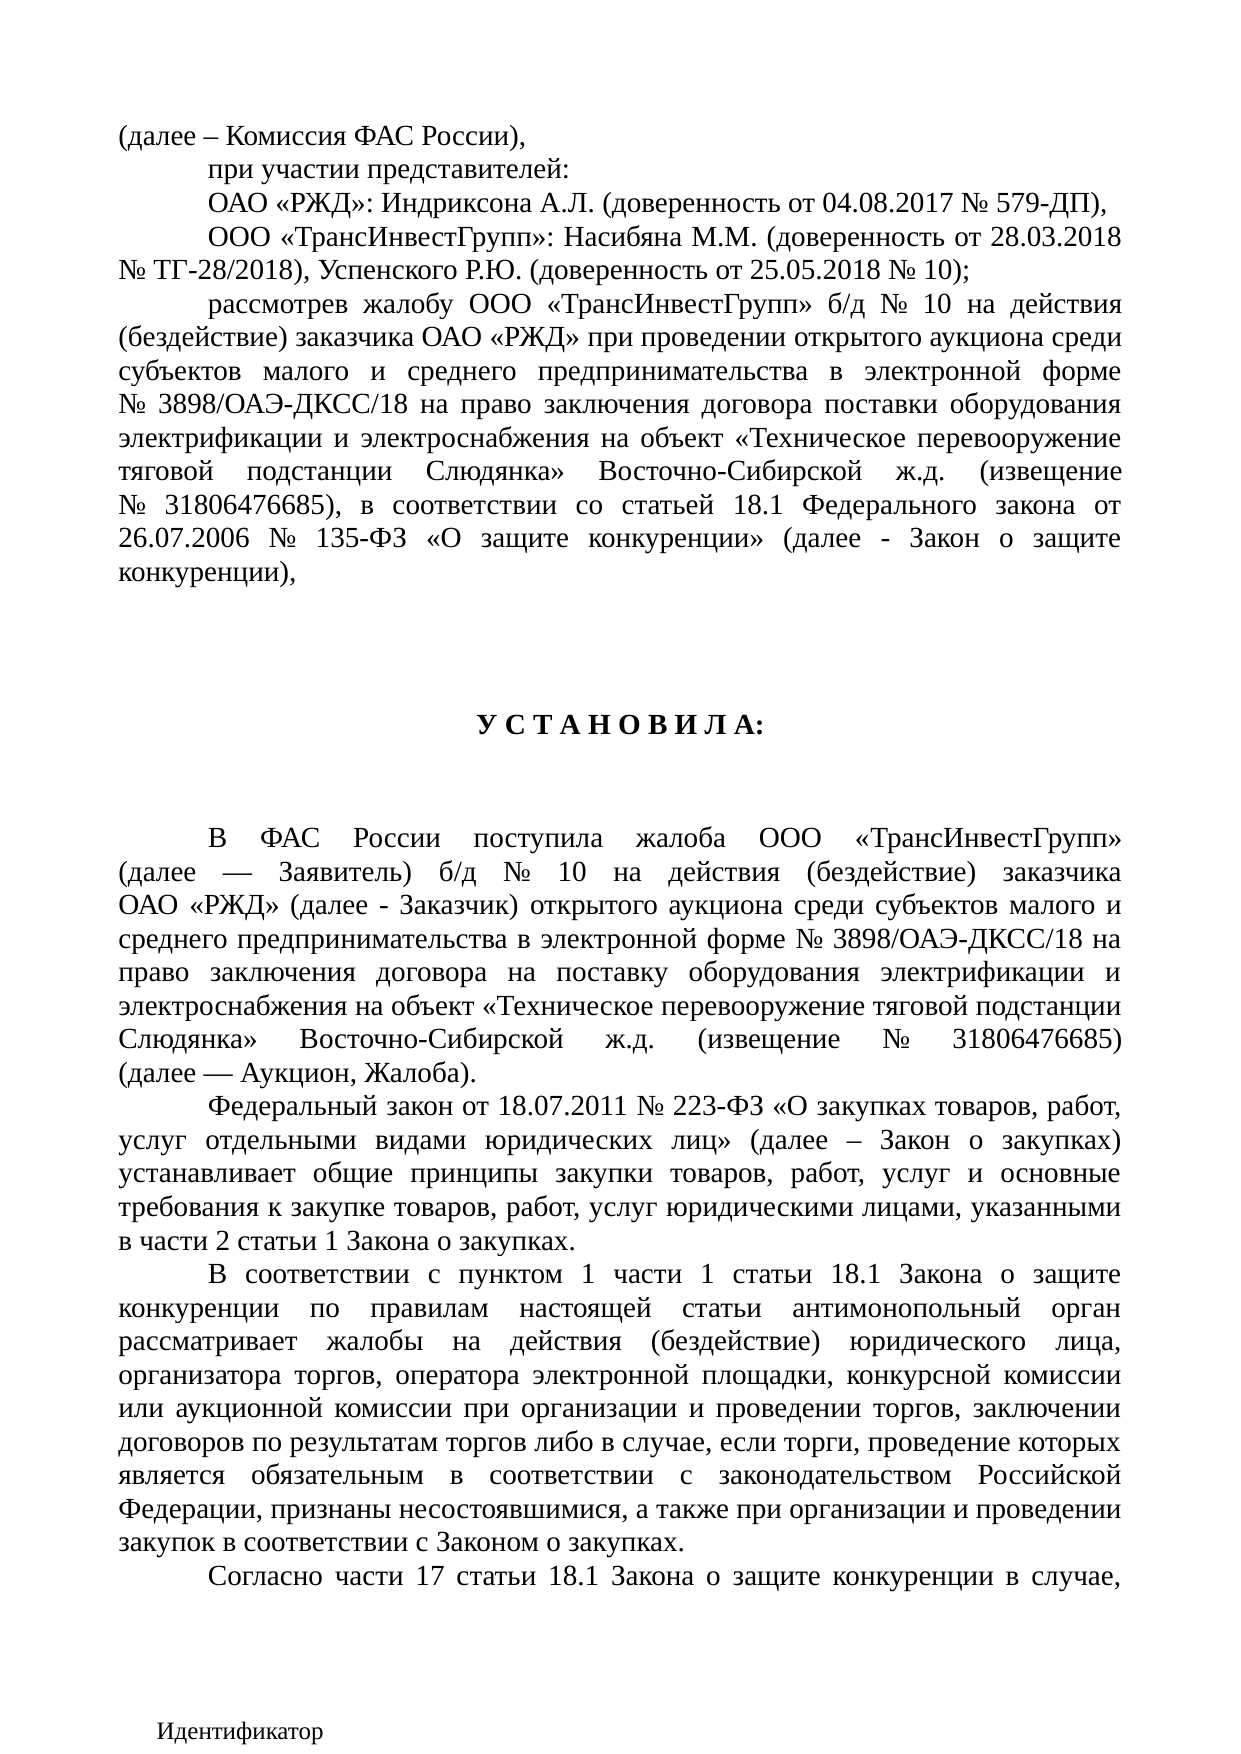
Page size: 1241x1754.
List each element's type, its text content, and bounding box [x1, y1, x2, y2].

text ОАО «РЖД»: Индриксона А.Л. (доверенность от 04.08.2017 № 579-ДП), [118, 185, 1122, 219]
text при участии представителей: [118, 152, 1122, 185]
text (далее – Комиссия ФАС России), [118, 118, 1122, 152]
text Федеральный закон от 18.07.2011 № 223-ФЗ «О закупках товаров, работ, услуг отдельными видами юридических лиц» (далее – Закон о закупках) устанавливает общие принципы закупки товаров, работ, услуг и основные требования к закупке товаров, работ, услуг юридическими лицами, указанными в части 2 статьи 1 Закона о закупках. [118, 1088, 1122, 1256]
text Согласно части 17 статьи 18.1 Закона о защите конкуренции в случае, [118, 1558, 1122, 1592]
text В ФАС России поступила жалоба ООО «ТрансИнвестГрупп» (далее — Заявитель) б/д № 10 на действия (бездействие) заказчика ОАО «РЖД» (далее - Заказчик) открытого аукциона среди субъектов малого и среднего предпринимательства в электронной форме № 3898/ОАЭ-ДКСС/18 на право заключения договора на поставку оборудования электрификации и электроснабжения на объект «Техническое перевооружение тяговой подстанции Слюдянка» Восточно-Сибирской ж.д. (извещение № 31806476685) (далее — Аукцион, Жалоба). [118, 820, 1122, 1088]
text У С Т А Н О В И Л А: [118, 707, 1122, 741]
text ООО «ТрансИнвестГрупп»: Насибяна М.М. (доверенность от 28.03.2018 № ТГ-28/2018), Успенского Р.Ю. (доверенность от 25.05.2018 № 10); [118, 219, 1122, 286]
text рассмотрев жалобу ООО «ТрансИнвестГрупп» б/д № 10 на действия (бездействие) заказчика ОАО «РЖД» при проведении открытого аукциона среди субъектов малого и среднего предпринимательства в электронной форме № 3898/ОАЭ-ДКСС/18 на право заключения договора поставки оборудования электрификации и электроснабжения на объект «Техническое перевооружение тяговой подстанции Слюдянка» Восточно-Сибирской ж.д. (извещение № 31806476685), в соответствии со статьей 18.1 Федерального закона от 26.07.2006 № 135-ФЗ «О защите конкуренции» (далее - Закон о защите конкуренции), [118, 286, 1122, 588]
text В соответствии с пунктом 1 части 1 статьи 18.1 Закона о защите конкуренции по правилам настоящей статьи антимонопольный орган рассматривает жалобы на действия (бездействие) юридического лица, организатора торгов, оператора электронной площадки, конкурсной комиссии или аукционной комиссии при организации и проведении торгов, заключении договоров по результатам торгов либо в случае, если торги, проведение которых является обязательным в соответствии с законодательством Российской Федерации, признаны несостоявшимися, а также при организации и проведении закупок в соответствии с Законом о закупках. [118, 1256, 1122, 1558]
